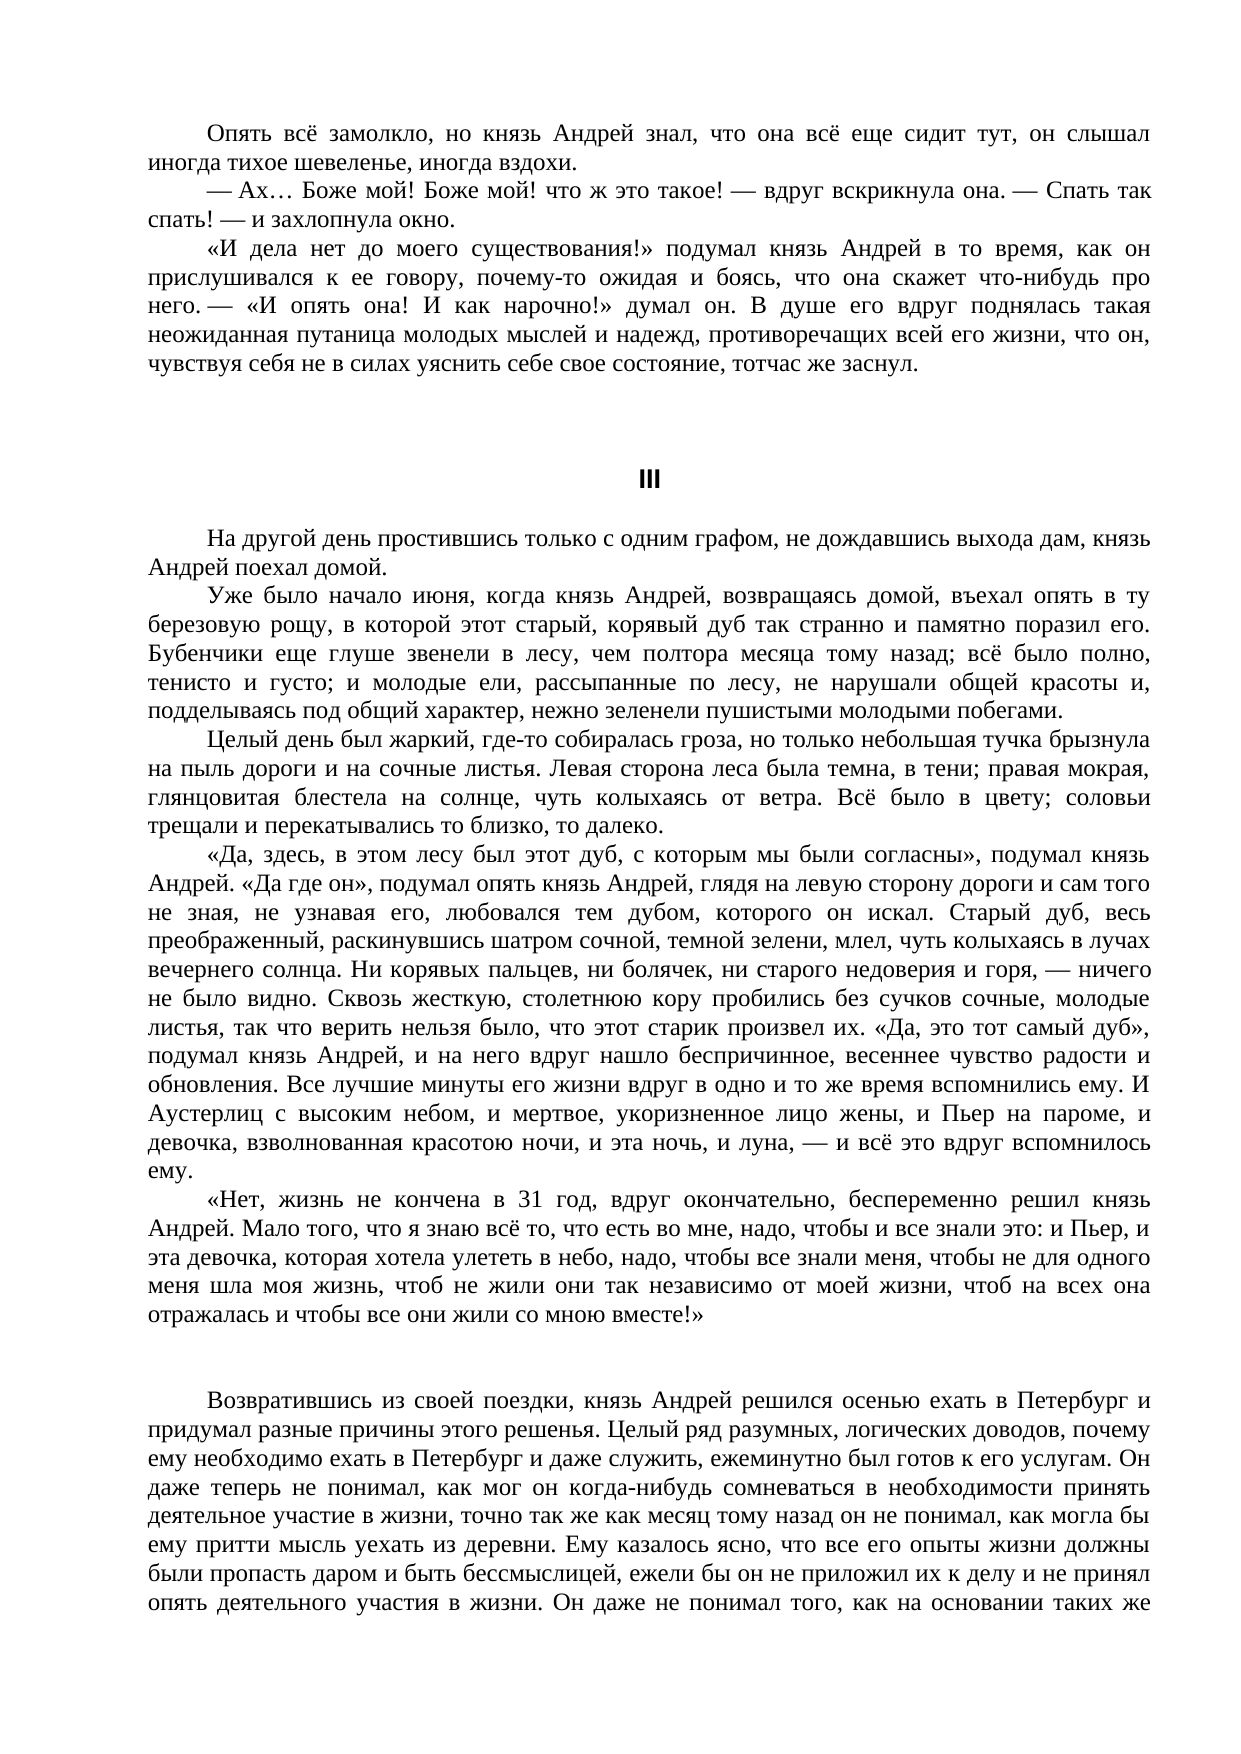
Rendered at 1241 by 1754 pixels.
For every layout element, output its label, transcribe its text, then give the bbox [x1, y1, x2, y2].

text Возвратившись из своей поездки, князь Андрей решился осенью ехать в Петербург и придумал разные причины этого решенья. Целый ряд разумных, логических доводов, почему ему необходимо ехать в Петербург и даже служить, ежеминутно был готов к его услугам. Он даже теперь не понимал, как мог он когда-нибудь сомневаться в необходимости принять деятельное участие в жизни, точно так же как месяц тому назад он не понимал, как могла бы ему притти мысль уехать из деревни. Ему казалось ясно, что все его опыты жизни должны были пропасть даром и быть бессмыслицей, ежели бы он не приложил их к делу и не принял опять деятельного участия в жизни. Он даже не понимал того, как на основании таких же [148, 1386, 1152, 1616]
subtitle III [148, 463, 1152, 494]
text «И дела нет до моего существования!» подумал князь Андрей в то время, как он прислушивался к ее говору, почему-то ожидая и боясь, что она скажет что-нибудь про него. — «И опять она! И как нарочно!» думал он. В душе его вдруг поднялась такая неожиданная путаница молодых мыслей и надежд, противоречащих всей его жизни, что он, чувствуя себя не в силах уяснить себе свое состояние, тотчас же заснул. [148, 233, 1152, 377]
text Опять всё замолкло, но князь Андрей знал, что она всё еще сидит тут, он слышал иногда тихое шевеленье, иногда вздохи. [148, 118, 1152, 176]
text Уже было начало июня, когда князь Андрей, возвращаясь домой, въехал опять в ту березовую рощу, в которой этот старый, корявый дуб так странно и памятно поразил его. Бубенчики еще глуше звенели в лесу, чем полтора месяца тому назад; всё было полно, тенисто и густо; и молодые ели, рассыпанные по лесу, не нарушали общей красоты и, подделываясь под общий характер, нежно зеленели пушистыми молодыми побегами. [148, 581, 1152, 724]
text Целый день был жаркий, где-то собиралась гроза, но только небольшая тучка брызнула на пыль дороги и на сочные листья. Левая сторона леса была темна, в тени; правая мокрая, глянцовитая блестела на солнце, чуть колыхаясь от ветра. Всё было в цвету; соловьи трещали и перекатывались то близко, то далеко. [148, 724, 1152, 839]
text «Да, здесь, в этом лесу был этот дуб, с которым мы были согласны», подумал князь Андрей. «Да где он», подумал опять князь Андрей, глядя на левую сторону дороги и сам того не зная, не узнавая его, любовался тем дубом, которого он искал. Старый дуб, весь преображенный, раскинувшись шатром сочной, темной зелени, млел, чуть колыхаясь в лучах вечернего солнца. Ни корявых пальцев, ни болячек, ни старого недоверия и горя, — ничего не было видно. Сквозь жесткую, столетнюю кору пробились без сучков сочные, молодые листья, так что верить нельзя было, что этот старик произвел их. «Да, это тот самый дуб», подумал князь Андрей, и на него вдруг нашло беспричинное, весеннее чувство радости и обновления. Все лучшие минуты его жизни вдруг в одно и то же время вспомнились ему. И Аустерлиц с высоким небом, и мертвое, укоризненное лицо жены, и Пьер на пароме, и девочка, взволнованная красотою ночи, и эта ночь, и луна, — и всё это вдруг вспомнилось ему. [148, 839, 1152, 1184]
text «Нет, жизнь не кончена в 31 год, вдруг окончательно, беспеременно решил князь Андрей. Мало того, что я знаю всё то, что есть во мне, надо, чтобы и все знали это: и Пьер, и эта девочка, которая хотела улететь в небо, надо, чтобы все знали меня, чтобы не для одного меня шла моя жизнь, чтоб не жили они так независимо от моей жизни, чтоб на всех она отражалась и чтобы все они жили со мною вместе!» [148, 1184, 1152, 1328]
text На другой день простившись только с одним графом, не дождавшись выхода дам, князь Андрей поехал домой. [148, 523, 1152, 581]
text — Ах… Боже мой! Боже мой! что ж это такое! — вдруг вскрикнула она. — Спать так спать! — и захлопнула окно. [148, 176, 1152, 233]
